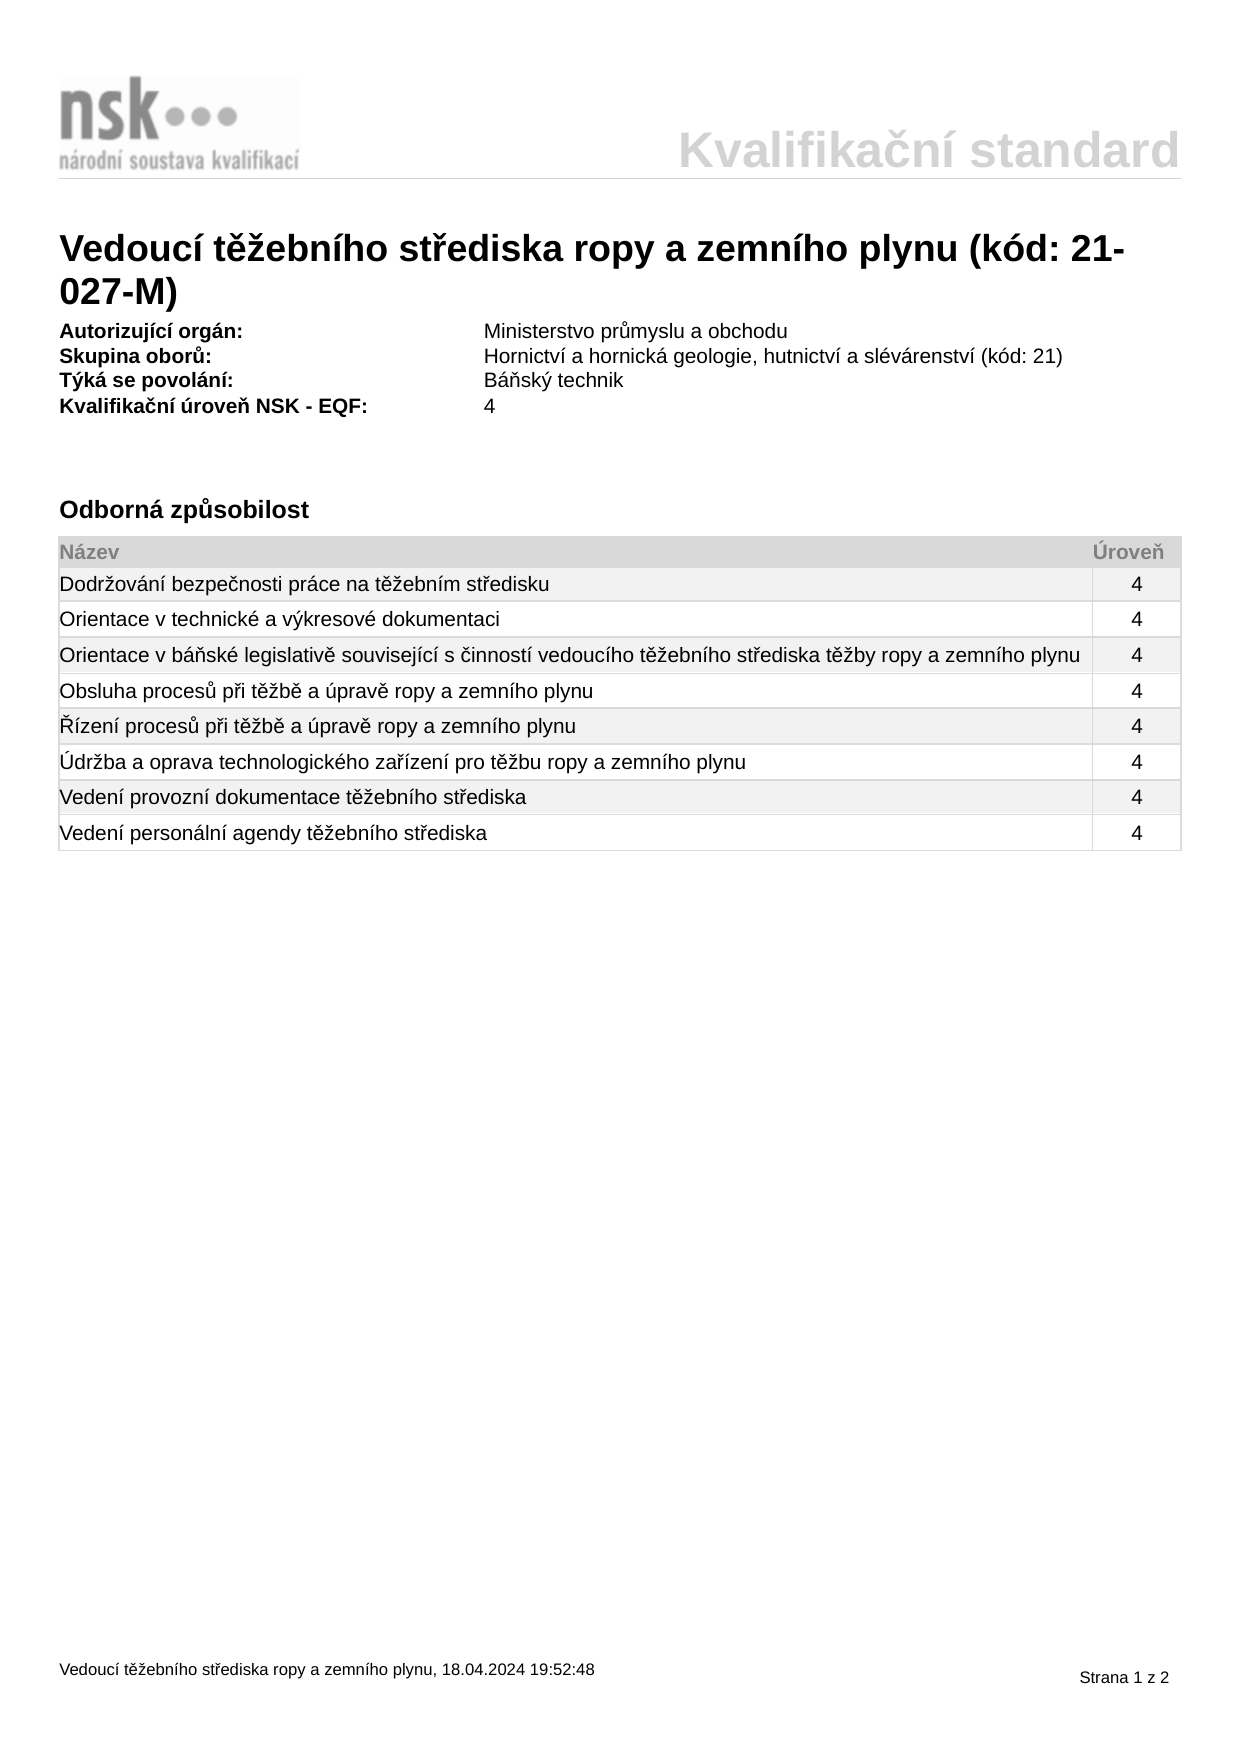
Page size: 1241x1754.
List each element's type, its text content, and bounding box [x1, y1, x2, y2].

table_cell [59, 313, 483, 319]
table_cell [1093, 851, 1169, 1149]
table_cell Autorizující orgán: [59, 319, 483, 343]
table_cell [1093, 418, 1169, 489]
table_cell [620, 524, 626, 536]
table_cell [484, 418, 620, 489]
table_cell 4 [1093, 781, 1180, 813]
table_cell 4 [1093, 709, 1180, 743]
table_cell [626, 196, 862, 224]
table_cell [484, 1405, 620, 1659]
table_cell [59, 1150, 483, 1404]
table_cell [862, 524, 1093, 536]
table_cell Vedení personální agendy těžebního střediska [60, 815, 1092, 849]
picture [58, 59, 621, 172]
table_cell Vedení provozní dokumentace těžebního střediska [60, 781, 1092, 813]
table_cell [484, 172, 620, 178]
table_cell [862, 313, 1093, 319]
table_cell [626, 418, 862, 489]
table_cell 4 [484, 394, 1181, 417]
table_cell [1169, 851, 1181, 1149]
table_cell [484, 524, 620, 536]
table_cell [620, 1150, 626, 1404]
table_cell Hornictví a hornická geologie, hutnictví a slévárenství (kód: 21) [484, 344, 1181, 368]
table_header Kvalifikační standard [626, 59, 1181, 178]
table_cell [1169, 418, 1181, 489]
table_cell Kvalifikační úroveň NSK - EQF: [59, 394, 483, 417]
table_cell [1093, 196, 1169, 224]
table_cell 4 [1093, 745, 1180, 779]
table_cell [626, 313, 862, 319]
table_cell [626, 1150, 862, 1404]
table_cell [862, 196, 1093, 224]
table_cell 4 [1093, 568, 1180, 600]
table_cell [1169, 524, 1181, 536]
table_cell Údržba a oprava technologického zařízení pro těžbu ropy a zemního plynu [60, 745, 1092, 779]
table_cell [1093, 313, 1169, 319]
table_cell [620, 1405, 626, 1659]
table_cell 4 [1093, 638, 1180, 672]
table_cell [59, 524, 483, 536]
table_cell [484, 313, 620, 319]
table_cell Skupina oborů: [59, 344, 483, 368]
table_cell [862, 1405, 1093, 1659]
table_cell [59, 1405, 483, 1659]
table_cell Vedoucí těžebního střediska ropy a zemního plynu, 18.04.2024 19:52:48 [59, 1660, 862, 1696]
table_cell Dodržování bezpečnosti práce na těžebním středisku [60, 568, 1092, 600]
table_cell Strana 1 z 2 [862, 1660, 1169, 1696]
table_cell 4 [1093, 815, 1180, 849]
table_cell [626, 851, 862, 1149]
table_cell 4 [1093, 674, 1180, 707]
table_cell [1093, 1150, 1169, 1404]
table_cell [484, 196, 620, 224]
table_cell Orientace v báňské legislativě související s činností vedoucího těžebního střediska těžby ropy a zemního plynu [60, 638, 1092, 672]
table_cell Báňský technik [484, 368, 1181, 393]
table_cell [484, 1150, 620, 1404]
table_cell [620, 418, 626, 489]
table_cell Odborná způsobilost [59, 490, 1181, 524]
table_cell Týká se povolání: [59, 368, 483, 392]
table_cell [862, 1150, 1093, 1404]
table_cell [1093, 524, 1169, 536]
table_cell [59, 172, 483, 178]
table_cell Vedoucí těžebního střediska ropy a zemního plynu (kód: 21-027-M) [59, 224, 1181, 313]
table_cell Název [60, 538, 1092, 566]
table_header [621, 59, 626, 172]
table_cell Ministerstvo průmyslu a obchodu [484, 319, 1181, 344]
table_cell 4 [1093, 602, 1180, 636]
table_cell [620, 851, 626, 1149]
table_cell [626, 524, 862, 536]
table_cell [626, 1405, 862, 1659]
table_cell [59, 851, 483, 1149]
table_cell [1169, 1150, 1181, 1404]
table_cell [1169, 1405, 1181, 1659]
table_cell Orientace v technické a výkresové dokumentaci [60, 602, 1092, 636]
table_cell [1093, 1405, 1169, 1659]
table_cell [1169, 313, 1181, 319]
table_cell [59, 418, 483, 489]
table_cell [620, 196, 626, 224]
table_cell Obsluha procesů při těžbě a úpravě ropy a zemního plynu [60, 674, 1092, 707]
table_cell [59, 196, 483, 224]
table_cell Řízení procesů při těžbě a úpravě ropy a zemního plynu [60, 709, 1092, 743]
table_cell [862, 418, 1093, 489]
table_cell [1169, 196, 1181, 224]
table_cell Úroveň [1093, 538, 1180, 566]
table_cell [484, 851, 620, 1149]
table_cell [862, 851, 1093, 1149]
table_cell [1169, 1660, 1181, 1696]
table_cell [59, 179, 1181, 196]
